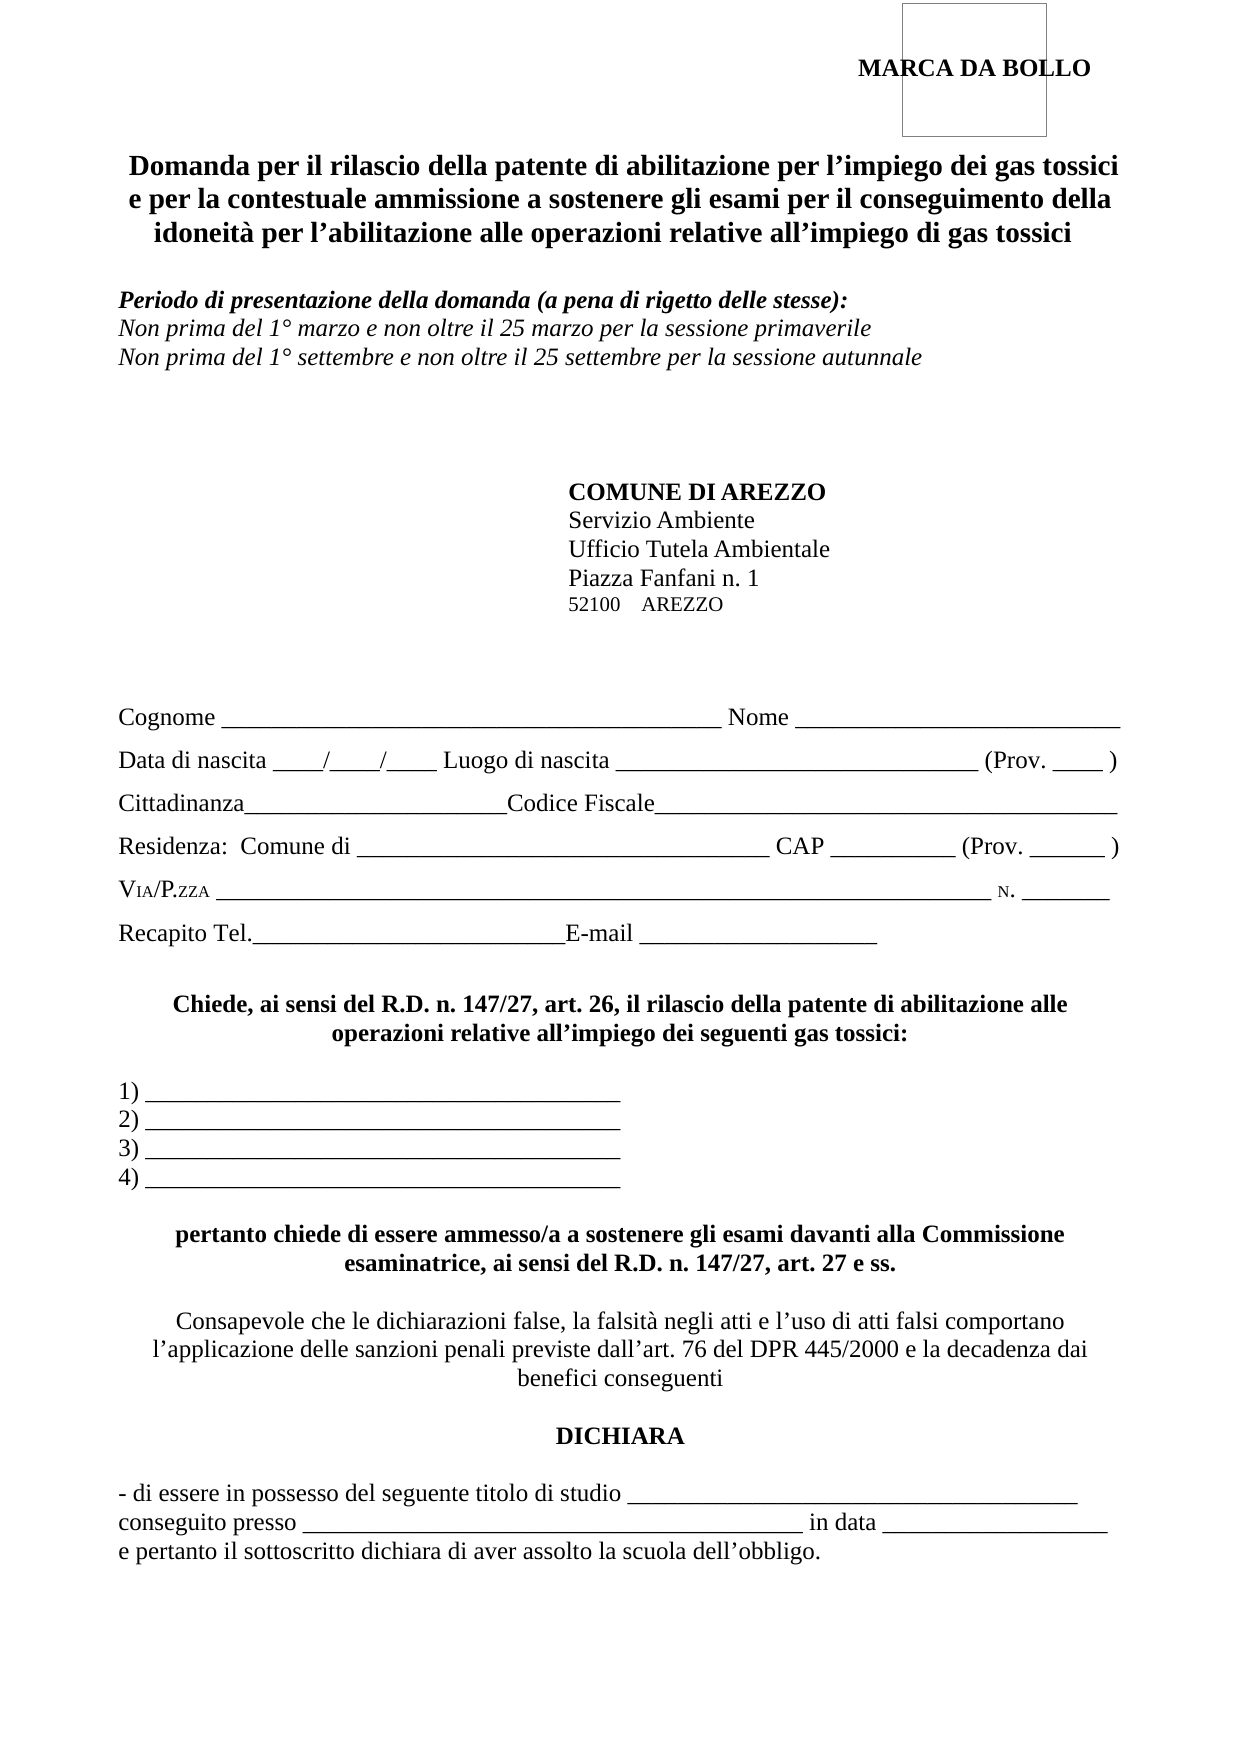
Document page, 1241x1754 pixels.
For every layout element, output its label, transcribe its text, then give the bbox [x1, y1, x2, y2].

text Chiede, ai sensi del R.D. n. 147/27, art. 26, il rilascio della patente di abilitazione alle operazioni relative all’impiego dei seguenti gas tossici: [118, 989, 1122, 1047]
text 52100 AREZZO [568, 592, 1122, 616]
text Domanda per il rilascio della patente di abilitazione per l’impiego dei gas tossici e per la contestuale ammissione a sostenere gli esami per il conseguimento della idoneità per l’abilitazione alle operazioni relative all’impiego di gas tossici [118, 148, 1122, 248]
text e pertanto il sottoscritto dichiara di aver assolto la scuola dell’obbligo. [118, 1536, 1122, 1564]
text - di essere in possesso del seguente titolo di studio ____________________________________ [118, 1478, 1122, 1507]
text Cognome ________________________________________ Nome __________________________ [118, 702, 1122, 731]
subtitle Piazza Fanfani n. 1 [568, 563, 1122, 592]
text DICHIARA [118, 1421, 1122, 1449]
text Non prima del 1° settembre e non oltre il 25 settembre per la sessione autunnale [118, 342, 1122, 371]
text Periodo di presentazione della domanda (a pena di rigetto delle stesse): [118, 285, 1122, 313]
text Data di nascita ____/____/____ Luogo di nascita _____________________________ (Prov. ____ ) [118, 745, 1122, 774]
text conseguito presso ________________________________________ in data __________________ [118, 1507, 1122, 1536]
subtitle Ufficio Tutela Ambientale [568, 534, 1122, 563]
text Consapevole che le dichiarazioni false, la falsità negli atti e l’uso di atti falsi comportano l’applicazione delle sanzioni penali previste dall’art. 76 del DPR 445/2000 e la decadenza dai benefici conseguenti [118, 1306, 1122, 1392]
text 4) ______________________________________ [118, 1162, 1122, 1191]
text 3) ______________________________________ [118, 1133, 1122, 1162]
text 2) ______________________________________ [118, 1104, 1122, 1133]
text Cittadinanza_____________________Codice Fiscale_____________________________________ [118, 788, 1122, 817]
text pertanto chiede di essere ammesso/a a sostenere gli esami davanti alla Commissione esaminatrice, ai sensi del R.D. n. 147/27, art. 27 e ss. [118, 1219, 1122, 1277]
text Recapito Tel._________________________E-mail ___________________ [118, 918, 1122, 946]
subtitle COMUNE DI AREZZO [568, 477, 1122, 506]
subtitle Via/P.zza ______________________________________________________________ n. _______ [118, 874, 1122, 903]
subtitle Servizio Ambiente [568, 506, 1122, 534]
text 1) ______________________________________ [118, 1076, 1122, 1104]
text Residenza: Comune di _________________________________ CAP __________ (Prov. ______ ) [118, 831, 1122, 860]
text Non prima del 1° marzo e non oltre il 25 marzo per la sessione primaverile [118, 313, 1122, 342]
